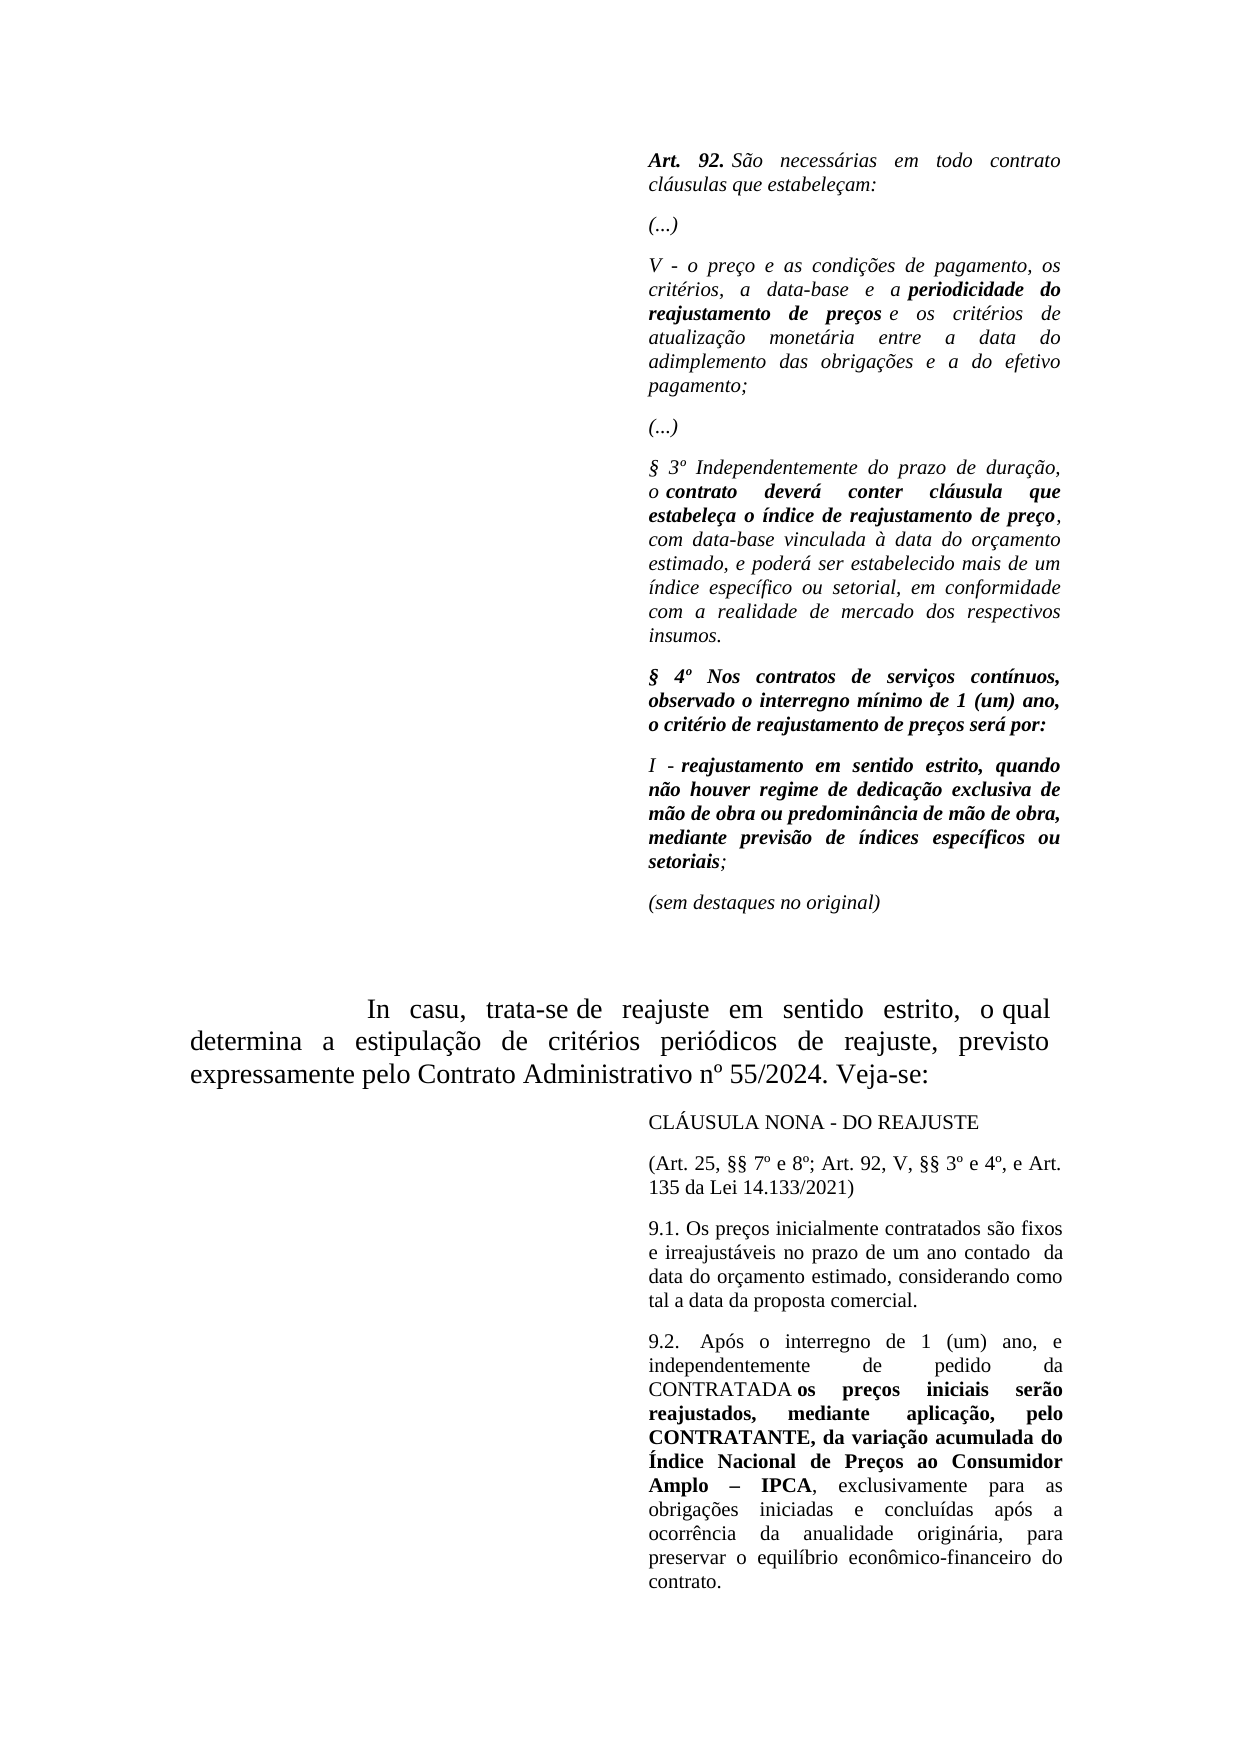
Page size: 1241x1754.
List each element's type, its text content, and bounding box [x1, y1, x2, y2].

text 9.2. Após o interregno de 1 (um) ano, e independentemente de pedido da CONTRATADA os preços iniciais serão reajustados, mediante aplicação, pelo CONTRATANTE, da variação acumulada do Índice Nacional de Preços ao Consumidor Amplo – IPCA, exclusivamente para as obrigações iniciadas e concluídas após a ocorrência da anualidade originária, para preservar o equilíbrio econômico-financeiro do contrato. [648, 1328, 1063, 1593]
text § 4º Nos contratos de serviços contínuos, observado o interregno mínimo de 1 (um) ano, o critério de reajustamento de preços será por: [648, 664, 1063, 736]
text CLÁUSULA NONA - DO REAJUSTE [648, 1110, 1063, 1134]
text (...) [648, 212, 1063, 236]
text (...) [648, 414, 1063, 438]
text Art. 92. São necessárias em todo contrato cláusulas que estabeleçam: [648, 147, 1063, 196]
text (sem destaques no original) [648, 890, 1063, 914]
text I - reajustamento em sentido estrito, quando não houver regime de dedicação exclusiva de mão de obra ou predominância de mão de obra, mediante previsão de índices específicos ou setoriais; [648, 753, 1063, 873]
text V - o preço e as condições de pagamento, os critérios, a data-base e a periodicidade do reajustamento de preços e os critérios de atualização monetária entre a data do adimplemento das obrigações e a do efetivo pagamento; [648, 253, 1063, 397]
text In casu, trata-se de reajuste em sentido estrito, o qual determina a estipulação de critérios periódicos de reajuste, previsto expressamente pelo Contrato Administrativo nº 55/2024. Veja-se: [190, 992, 1051, 1089]
text (Art. 25, §§ 7º e 8º; Art. 92, V, §§ 3º e 4º, e Art. 135 da Lei 14.133/2021) [648, 1151, 1063, 1199]
text 9.1. Os preços inicialmente contratados são fixos e irreajustáveis no prazo de um ano contado da data do orçamento estimado, considerando como tal a data da proposta comercial. [648, 1216, 1063, 1312]
text § 3º Independentemente do prazo de duração, o contrato deverá conter cláusula que estabeleça o índice de reajustamento de preço, com data-base vinculada à data do orçamento estimado, e poderá ser estabelecido mais de um índice específico ou setorial, em conformidade com a realidade de mercado dos respectivos insumos. [648, 455, 1063, 647]
